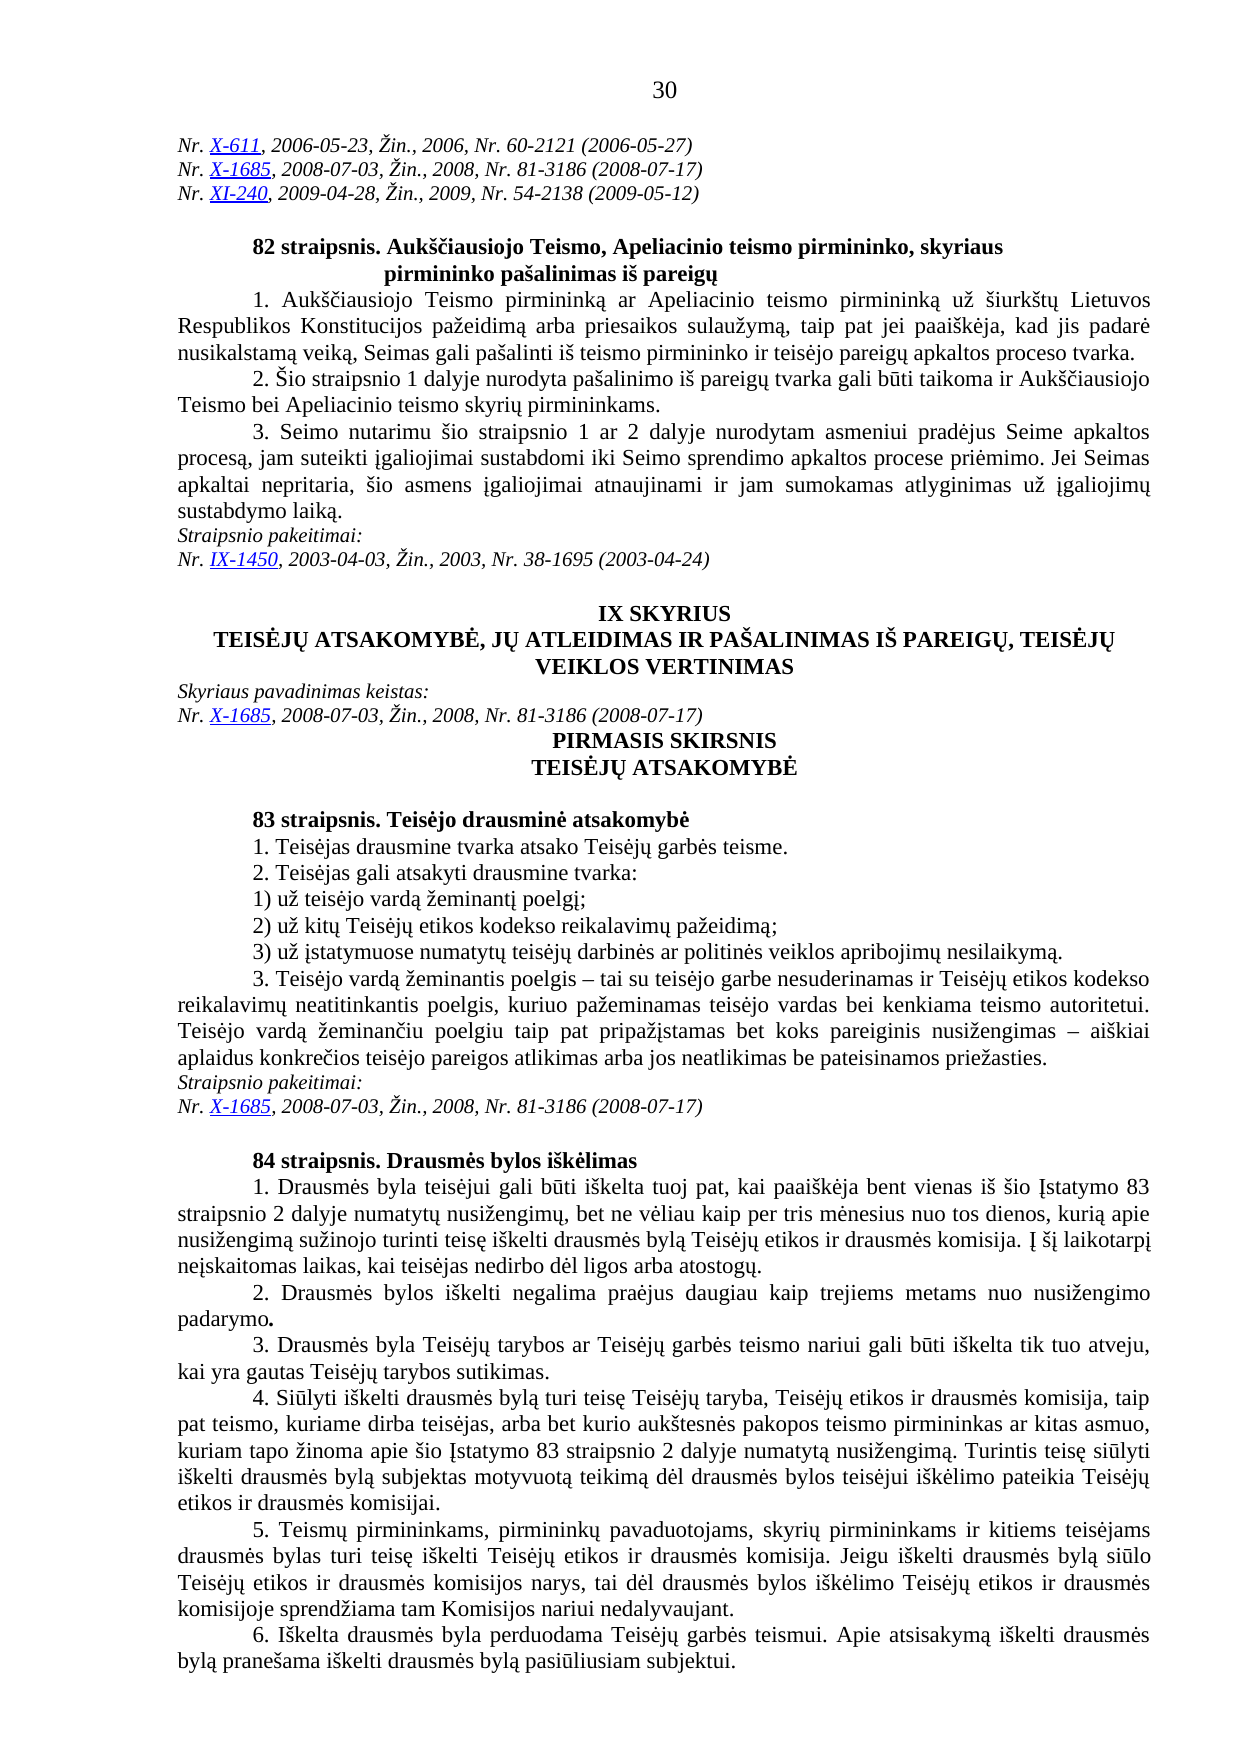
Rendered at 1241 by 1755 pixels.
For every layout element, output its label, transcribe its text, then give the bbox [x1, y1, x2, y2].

text 4. Siūlyti iškelti drausmės bylą turi teisę Teisėjų taryba, Teisėjų etikos ir drausmės komisija, taip pat teismo, kuriame dirba teisėjas, arba bet kurio aukštesnės pakopos teismo pirmininkas ar kitas asmuo, kuriam tapo žinoma apie šio Įstatymo 83 straipsnio 2 dalyje numatytą nusižengimą. Turintis teisę siūlyti iškelti drausmės bylą subjektas motyvuotą teikimą dėl drausmės bylos teisėjui iškėlimo pateikia Teisėjų etikos ir drausmės komisijai. [177, 1384, 1152, 1516]
text 83 straipsnis. Teisėjo drausminė atsakomybė [177, 806, 1152, 833]
text 1) už teisėjo vardą žeminantį poelgį; [177, 886, 1152, 912]
text Nr. X-1685, 2008-07-03, Žin., 2008, Nr. 81-3186 (2008-07-17) [177, 703, 1152, 727]
text 2. Teisėjas gali atsakyti drausmine tvarka: [177, 859, 1152, 886]
text 2) už kitų Teisėjų etikos kodekso reikalavimų pažeidimą; [177, 912, 1152, 938]
text Nr. X-611, 2006-05-23, Žin., 2006, Nr. 60-2121 (2006-05-27) [177, 132, 1152, 157]
text 6. Iškelta drausmės byla perduodama Teisėjų garbės teismui. Apie atsisakymą iškelti drausmės bylą pranešama iškelti drausmės bylą pasiūliusiam subjektui. [177, 1621, 1152, 1674]
text 1. Teisėjas drausmine tvarka atsako Teisėjų garbės teisme. [177, 833, 1152, 859]
text PIRMASIS SKIRSNIS [177, 727, 1152, 754]
text IX SKYRIUS [177, 600, 1152, 627]
text pirmininko pašalinimas iš pareigų [384, 260, 1152, 286]
text 1. Drausmės byla teisėjui gali būti iškelta tuoj pat, kai paaiškėja bent vienas iš šio Įstatymo 83 straipsnio 2 dalyje numatytų nusižengimų, bet ne vėliau kaip per tris mėnesius nuo tos dienos, kurią apie nusižengimą sužinojo turinti teisę iškelti drausmės bylą Teisėjų etikos ir drausmės komisija. Į šį laikotarpį neįskaitomas laikas, kai teisėjas nedirbo dėl ligos arba atostogų. [177, 1173, 1152, 1279]
text TEISĖJŲ ATSAKOMYBĖ, JŲ ATLEIDIMAS IR PAŠALINIMAS IŠ PAREIGŲ, TEISĖJŲ VEIKLOS VERTINIMAS [177, 627, 1152, 679]
text Nr. X-1685, 2008-07-03, Žin., 2008, Nr. 81-3186 (2008-07-17) [177, 1094, 1152, 1118]
text Skyriaus pavadinimas keistas: [177, 679, 1152, 703]
text Nr. XI-240, 2009-04-28, Žin., 2009, Nr. 54-2138 (2009-05-12) [177, 181, 1152, 205]
text 2. Drausmės bylos iškelti negalima praėjus daugiau kaip trejiems metams nuo nusižengimo padarymo. [177, 1279, 1152, 1331]
text 5. Teismų pirmininkams, pirmininkų pavaduotojams, skyrių pirmininkams ir kitiems teisėjams drausmės bylas turi teisę iškelti Teisėjų etikos ir drausmės komisija. Jeigu iškelti drausmės bylą siūlo Teisėjų etikos ir drausmės komisijos narys, tai dėl drausmės bylos iškėlimo Teisėjų etikos ir drausmės komisijoje sprendžiama tam Komisijos nariui nedalyvaujant. [177, 1516, 1152, 1621]
text 1. Aukščiausiojo Teismo pirmininką ar Apeliacinio teismo pirmininką už šiurkštų Lietuvos Respublikos Konstitucijos pažeidimą arba priesaikos sulaužymą, taip pat jei paaiškėja, kad jis padarė nusikalstamą veiką, Seimas gali pašalinti iš teismo pirmininko ir teisėjo pareigų apkaltos proceso tvarka. [177, 286, 1152, 365]
text 2. Šio straipsnio 1 dalyje nurodyta pašalinimo iš pareigų tvarka gali būti taikoma ir Aukščiausiojo Teismo bei Apeliacinio teismo skyrių pirmininkams. [177, 365, 1152, 418]
text 3. Seimo nutarimu šio straipsnio 1 ar 2 dalyje nurodytam asmeniui pradėjus Seime apkaltos procesą, jam suteikti įgaliojimai sustabdomi iki Seimo sprendimo apkaltos procese priėmimo. Jei Seimas apkaltai nepritaria, šio asmens įgaliojimai atnaujinami ir jam sumokamas atlyginimas už įgaliojimų sustabdymo laiką. [177, 418, 1152, 523]
text 3. Drausmės byla Teisėjų tarybos ar Teisėjų garbės teismo nariui gali būti iškelta tik tuo atveju, kai yra gautas Teisėjų tarybos sutikimas. [177, 1331, 1152, 1384]
text 82 straipsnis. Aukščiausiojo Teismo, Apeliacinio teismo pirmininko, skyriaus [252, 233, 1152, 260]
text Straipsnio pakeitimai: [177, 523, 1152, 547]
text Nr. IX-1450, 2003-04-03, Žin., 2003, Nr. 38-1695 (2003-04-24) [177, 547, 1152, 571]
text Straipsnio pakeitimai: [177, 1070, 1152, 1094]
text TEISĖJŲ ATSAKOMYBĖ [177, 754, 1152, 780]
text 3. Teisėjo vardą žeminantis poelgis – tai su teisėjo garbe nesuderinamas ir Teisėjų etikos kodekso reikalavimų neatitinkantis poelgis, kuriuo pažeminamas teisėjo vardas bei kenkiama teismo autoritetui. Teisėjo vardą žeminančiu poelgiu taip pat pripažįstamas bet koks pareiginis nusižengimas – aiškiai aplaidus konkrečios teisėjo pareigos atlikimas arba jos neatlikimas be pateisinamos priežasties. [177, 964, 1152, 1070]
text 3) už įstatymuose numatytų teisėjų darbinės ar politinės veiklos apribojimų nesilaikymą. [177, 938, 1152, 964]
text Nr. X-1685, 2008-07-03, Žin., 2008, Nr. 81-3186 (2008-07-17) [177, 157, 1152, 181]
text 84 straipsnis. Drausmės bylos iškėlimas [177, 1147, 1152, 1173]
